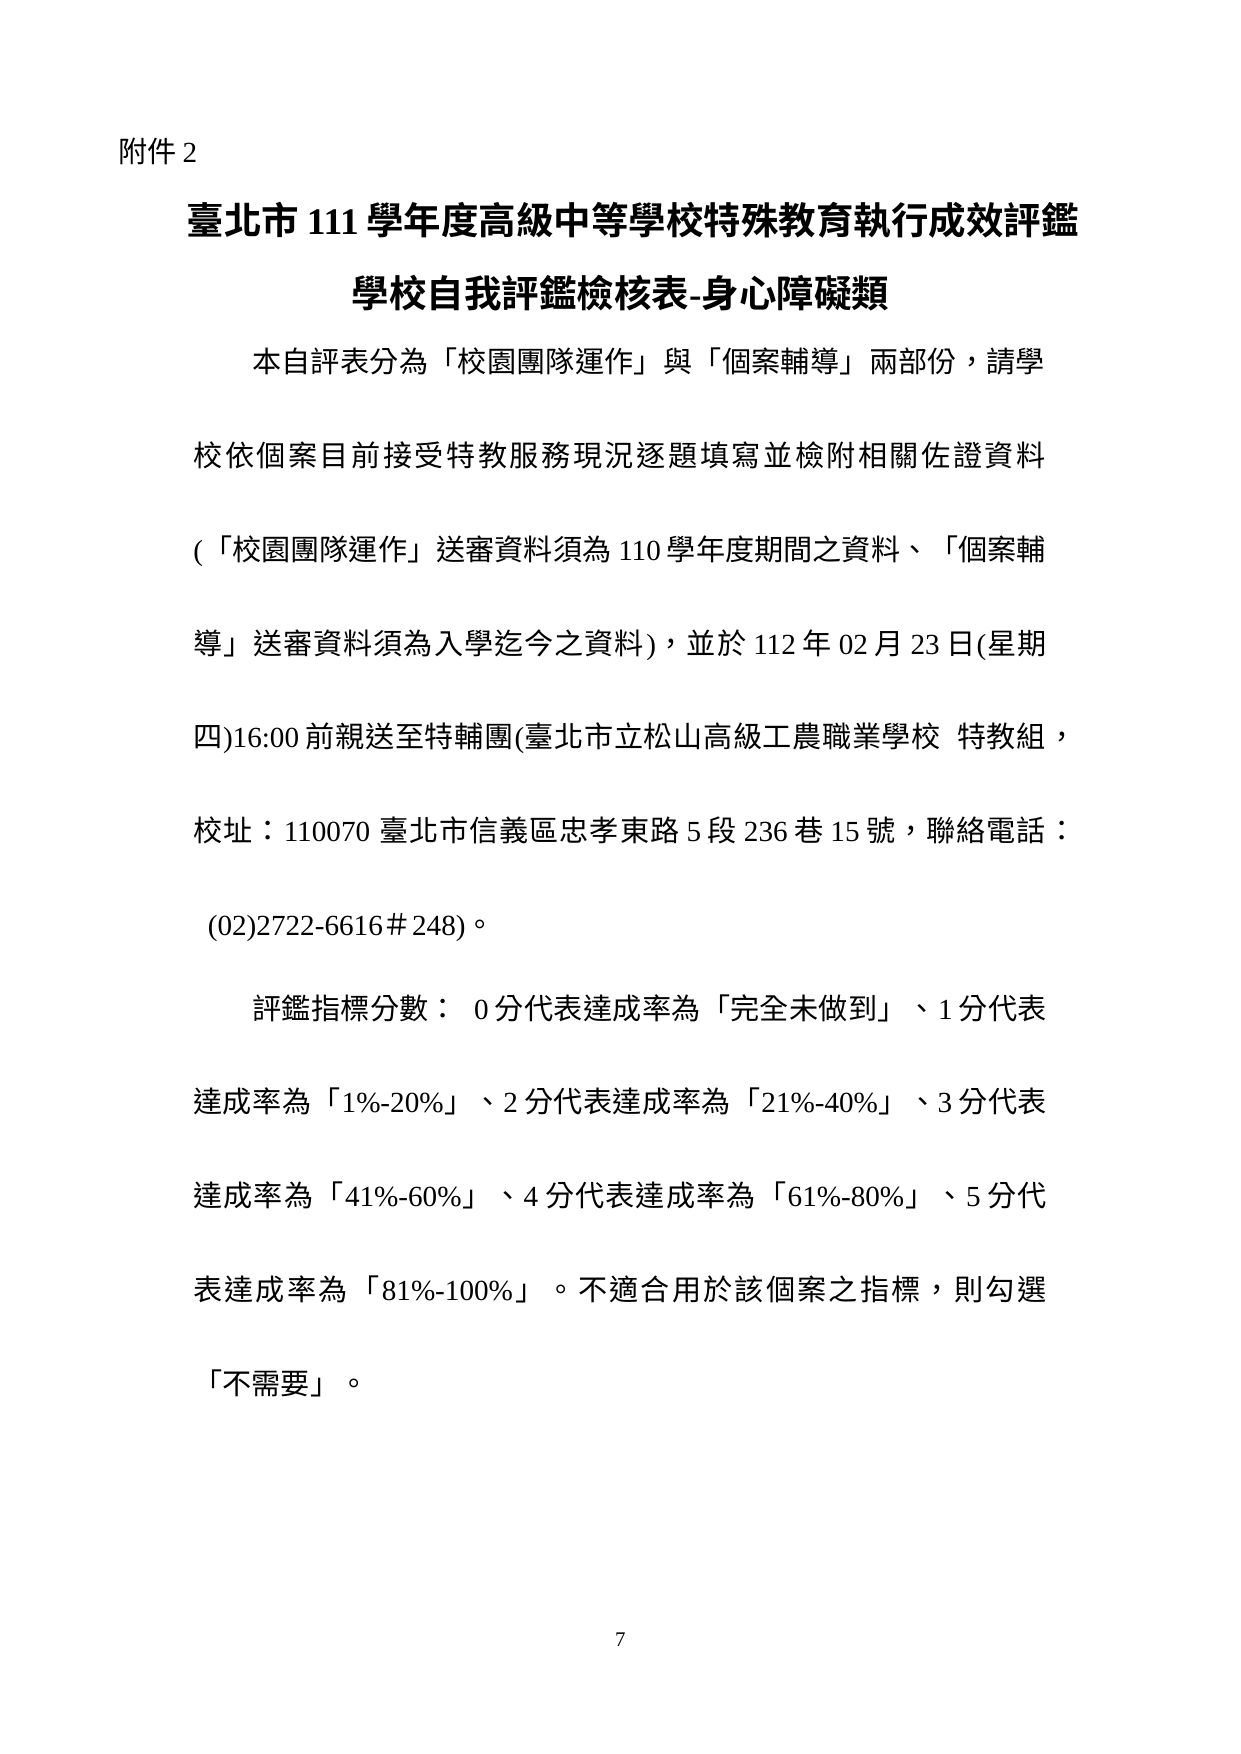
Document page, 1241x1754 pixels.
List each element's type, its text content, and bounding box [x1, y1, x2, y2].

text 附件2 [118, 108, 1122, 170]
text 本自評表分為「校園團隊運作」與「個案輔導」兩部份，請學校依個案目前接受特教服務現況逐題填寫並檢附相關佐證資料(「校園團隊運作」送審資料須為110學年度期間之資料、「個案輔導」送審資料須為入學迄今之資料)，並於112年02月23日(星期四)16:00前親送至特輔團(臺北市立松山高級工農職業學校 特教組，校址：110070 臺北市信義區忠孝東路5段236巷15號，聯絡電話： (02)2722-6616＃248)。 [193, 318, 1047, 943]
text 臺北市111學年度高級中等學校特殊教育執行成效評鑑 [143, 191, 1122, 246]
text 學校自我評鑑檢核表-身心障礙類 [118, 264, 1122, 318]
text 評鑑指標分數： 0分代表達成率為「完全未做到」、1分代表達成率為「1%-20%」、2分代表達成率為「21%-40%」、3分代表達成率為「41%-60%」、4分代表達成率為「61%-80%」、5分代表達成率為「81%-100%」。不適合用於該個案之指標，則勾選「不需要」。 [193, 965, 1047, 1402]
